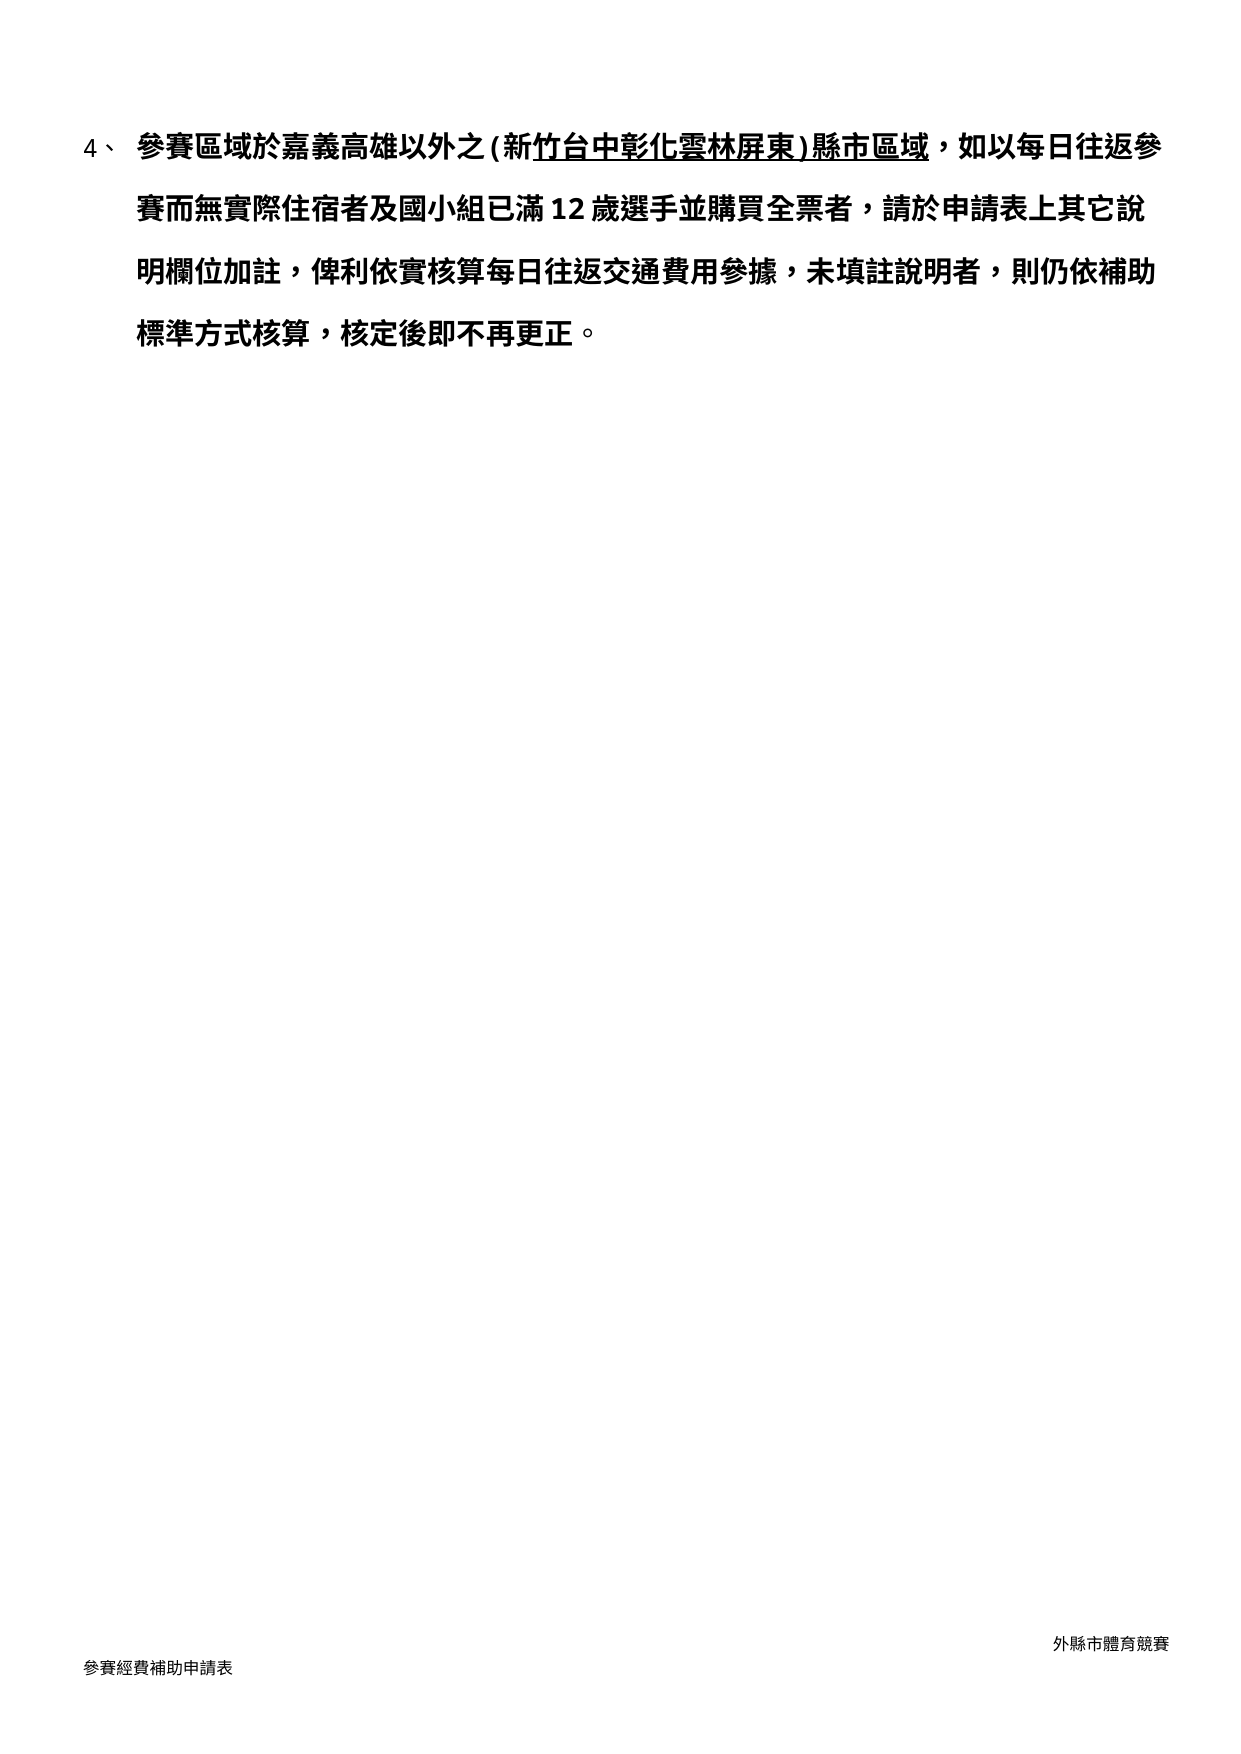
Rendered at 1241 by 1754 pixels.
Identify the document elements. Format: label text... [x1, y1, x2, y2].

list 參賽區域於嘉義高雄以外之(新竹台中彰化雲林屏東)縣市區域，如以每日往返參賽而無實際住宿者及國小組已滿12歲選手並購買全票者，請於申請表上其它說明欄位加註，俾利依實核算每日往返交通費用參據，未填註說明者，則仍依補助標準方式核算，核定後即不再更正。 [83, 103, 1169, 353]
